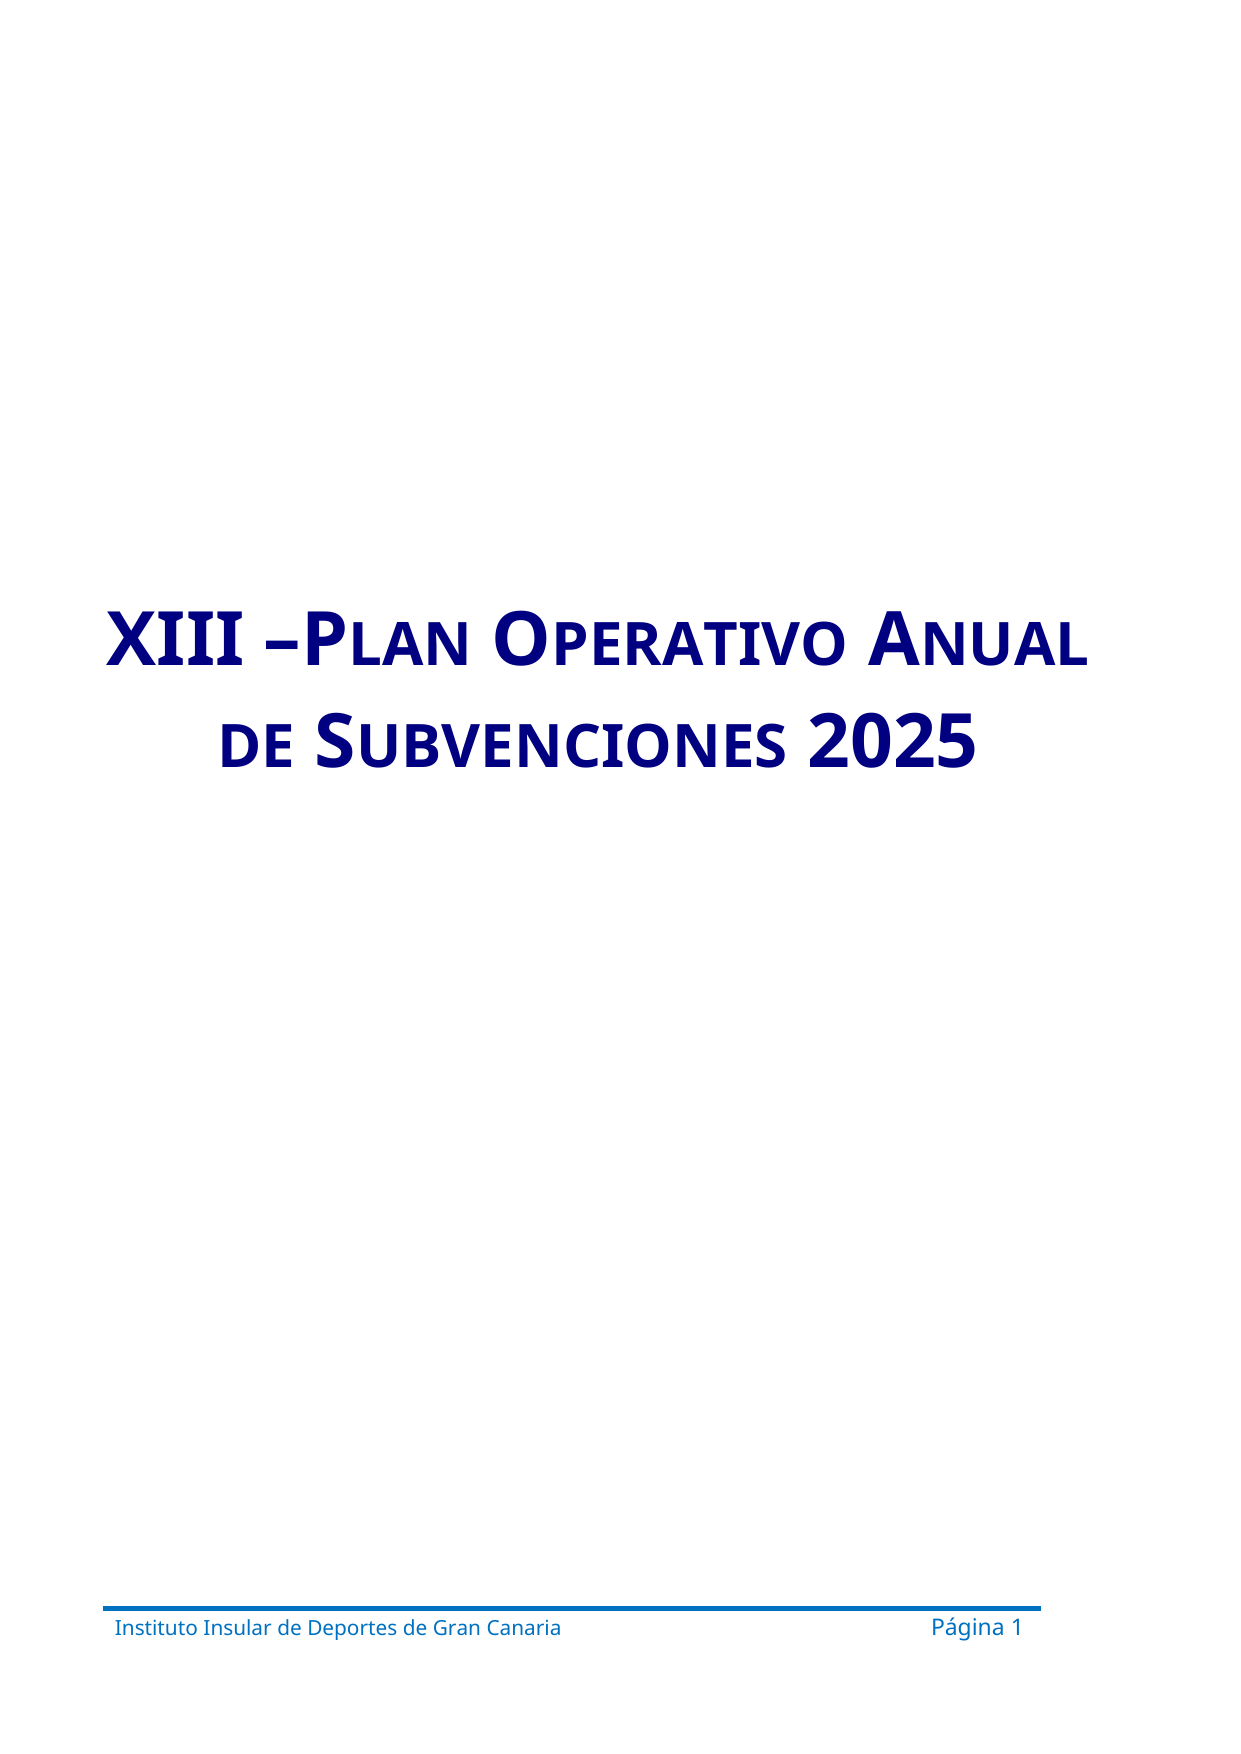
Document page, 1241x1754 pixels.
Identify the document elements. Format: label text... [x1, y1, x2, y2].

text XIII –Plan Operativo Anual de Subvenciones 2025 [103, 585, 1092, 789]
